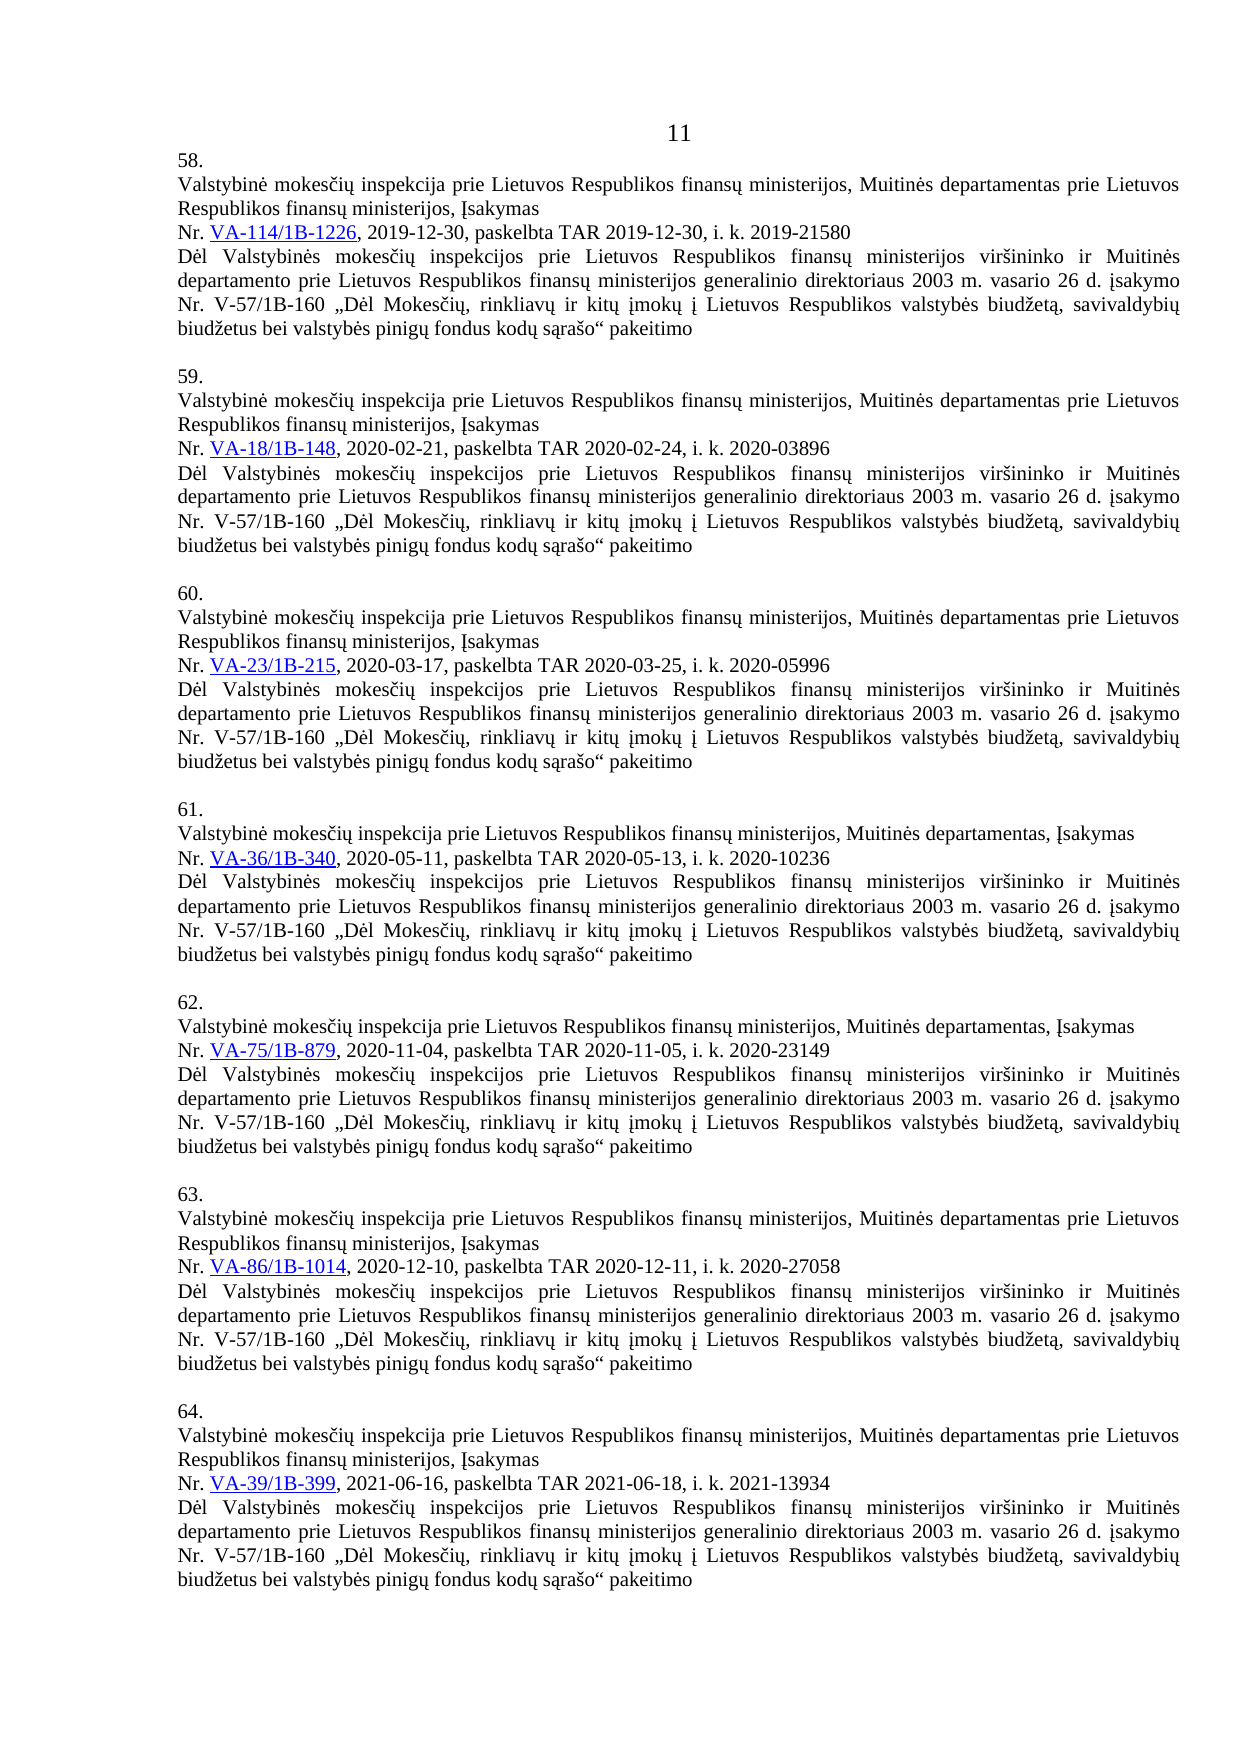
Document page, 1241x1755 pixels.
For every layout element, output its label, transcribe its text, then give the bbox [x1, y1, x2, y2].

text Dėl Valstybinės mokesčių inspekcijos prie Lietuvos Respublikos finansų ministerijos viršininko ir Muitinės departamento prie Lietuvos Respublikos finansų ministerijos generalinio direktoriaus 2003 m. vasario 26 d. įsakymo Nr. V-57/1B-160 „Dėl Mokesčių, rinkliavų ir kitų įmokų į Lietuvos Respublikos valstybės biudžetą, savivaldybių biudžetus bei valstybės pinigų fondus kodų sąrašo“ pakeitimo [177, 244, 1181, 340]
text Dėl Valstybinės mokesčių inspekcijos prie Lietuvos Respublikos finansų ministerijos viršininko ir Muitinės departamento prie Lietuvos Respublikos finansų ministerijos generalinio direktoriaus 2003 m. vasario 26 d. įsakymo Nr. V-57/1B-160 „Dėl Mokesčių, rinkliavų ir kitų įmokų į Lietuvos Respublikos valstybės biudžetą, savivaldybių biudžetus bei valstybės pinigų fondus kodų sąrašo“ pakeitimo [177, 869, 1181, 966]
text Valstybinė mokesčių inspekcija prie Lietuvos Respublikos finansų ministerijos, Muitinės departamentas prie Lietuvos Respublikos finansų ministerijos, Įsakymas [177, 1206, 1181, 1254]
text Valstybinė mokesčių inspekcija prie Lietuvos Respublikos finansų ministerijos, Muitinės departamentas prie Lietuvos Respublikos finansų ministerijos, Įsakymas [177, 388, 1181, 436]
text 60. [177, 581, 1181, 605]
text Valstybinė mokesčių inspekcija prie Lietuvos Respublikos finansų ministerijos, Muitinės departamentas, Įsakymas [177, 821, 1181, 845]
text Valstybinė mokesčių inspekcija prie Lietuvos Respublikos finansų ministerijos, Muitinės departamentas prie Lietuvos Respublikos finansų ministerijos, Įsakymas [177, 1423, 1181, 1471]
text Nr. VA-23/1B-215, 2020-03-17, paskelbta TAR 2020-03-25, i. k. 2020-05996 [177, 653, 1181, 677]
text Nr. VA-18/1B-148, 2020-02-21, paskelbta TAR 2020-02-24, i. k. 2020-03896 [177, 436, 1181, 460]
text Nr. VA-86/1B-1014, 2020-12-10, paskelbta TAR 2020-12-11, i. k. 2020-27058 [177, 1254, 1181, 1278]
text 58. [177, 148, 1181, 172]
text 59. [177, 364, 1181, 388]
text Valstybinė mokesčių inspekcija prie Lietuvos Respublikos finansų ministerijos, Muitinės departamentas prie Lietuvos Respublikos finansų ministerijos, Įsakymas [177, 605, 1181, 653]
text 62. [177, 990, 1181, 1014]
text Dėl Valstybinės mokesčių inspekcijos prie Lietuvos Respublikos finansų ministerijos viršininko ir Muitinės departamento prie Lietuvos Respublikos finansų ministerijos generalinio direktoriaus 2003 m. vasario 26 d. įsakymo Nr. V-57/1B-160 „Dėl Mokesčių, rinkliavų ir kitų įmokų į Lietuvos Respublikos valstybės biudžetą, savivaldybių biudžetus bei valstybės pinigų fondus kodų sąrašo“ pakeitimo [177, 1062, 1181, 1158]
text Nr. VA-114/1B-1226, 2019-12-30, paskelbta TAR 2019-12-30, i. k. 2019-21580 [177, 220, 1181, 244]
text Valstybinė mokesčių inspekcija prie Lietuvos Respublikos finansų ministerijos, Muitinės departamentas, Įsakymas [177, 1014, 1181, 1038]
text Dėl Valstybinės mokesčių inspekcijos prie Lietuvos Respublikos finansų ministerijos viršininko ir Muitinės departamento prie Lietuvos Respublikos finansų ministerijos generalinio direktoriaus 2003 m. vasario 26 d. įsakymo Nr. V-57/1B-160 „Dėl Mokesčių, rinkliavų ir kitų įmokų į Lietuvos Respublikos valstybės biudžetą, savivaldybių biudžetus bei valstybės pinigų fondus kodų sąrašo“ pakeitimo [177, 1495, 1181, 1591]
text Valstybinė mokesčių inspekcija prie Lietuvos Respublikos finansų ministerijos, Muitinės departamentas prie Lietuvos Respublikos finansų ministerijos, Įsakymas [177, 172, 1181, 220]
text Dėl Valstybinės mokesčių inspekcijos prie Lietuvos Respublikos finansų ministerijos viršininko ir Muitinės departamento prie Lietuvos Respublikos finansų ministerijos generalinio direktoriaus 2003 m. vasario 26 d. įsakymo Nr. V-57/1B-160 „Dėl Mokesčių, rinkliavų ir kitų įmokų į Lietuvos Respublikos valstybės biudžetą, savivaldybių biudžetus bei valstybės pinigų fondus kodų sąrašo“ pakeitimo [177, 1278, 1181, 1375]
text Dėl Valstybinės mokesčių inspekcijos prie Lietuvos Respublikos finansų ministerijos viršininko ir Muitinės departamento prie Lietuvos Respublikos finansų ministerijos generalinio direktoriaus 2003 m. vasario 26 d. įsakymo Nr. V-57/1B-160 „Dėl Mokesčių, rinkliavų ir kitų įmokų į Lietuvos Respublikos valstybės biudžetą, savivaldybių biudžetus bei valstybės pinigų fondus kodų sąrašo“ pakeitimo [177, 460, 1181, 557]
text Nr. VA-36/1B-340, 2020-05-11, paskelbta TAR 2020-05-13, i. k. 2020-10236 [177, 845, 1181, 869]
text Nr. VA-75/1B-879, 2020-11-04, paskelbta TAR 2020-11-05, i. k. 2020-23149 [177, 1038, 1181, 1062]
text 61. [177, 797, 1181, 821]
text 63. [177, 1182, 1181, 1206]
text Dėl Valstybinės mokesčių inspekcijos prie Lietuvos Respublikos finansų ministerijos viršininko ir Muitinės departamento prie Lietuvos Respublikos finansų ministerijos generalinio direktoriaus 2003 m. vasario 26 d. įsakymo Nr. V-57/1B-160 „Dėl Mokesčių, rinkliavų ir kitų įmokų į Lietuvos Respublikos valstybės biudžetą, savivaldybių biudžetus bei valstybės pinigų fondus kodų sąrašo“ pakeitimo [177, 677, 1181, 773]
text 64. [177, 1399, 1181, 1423]
text Nr. VA-39/1B-399, 2021-06-16, paskelbta TAR 2021-06-18, i. k. 2021-13934 [177, 1471, 1181, 1495]
